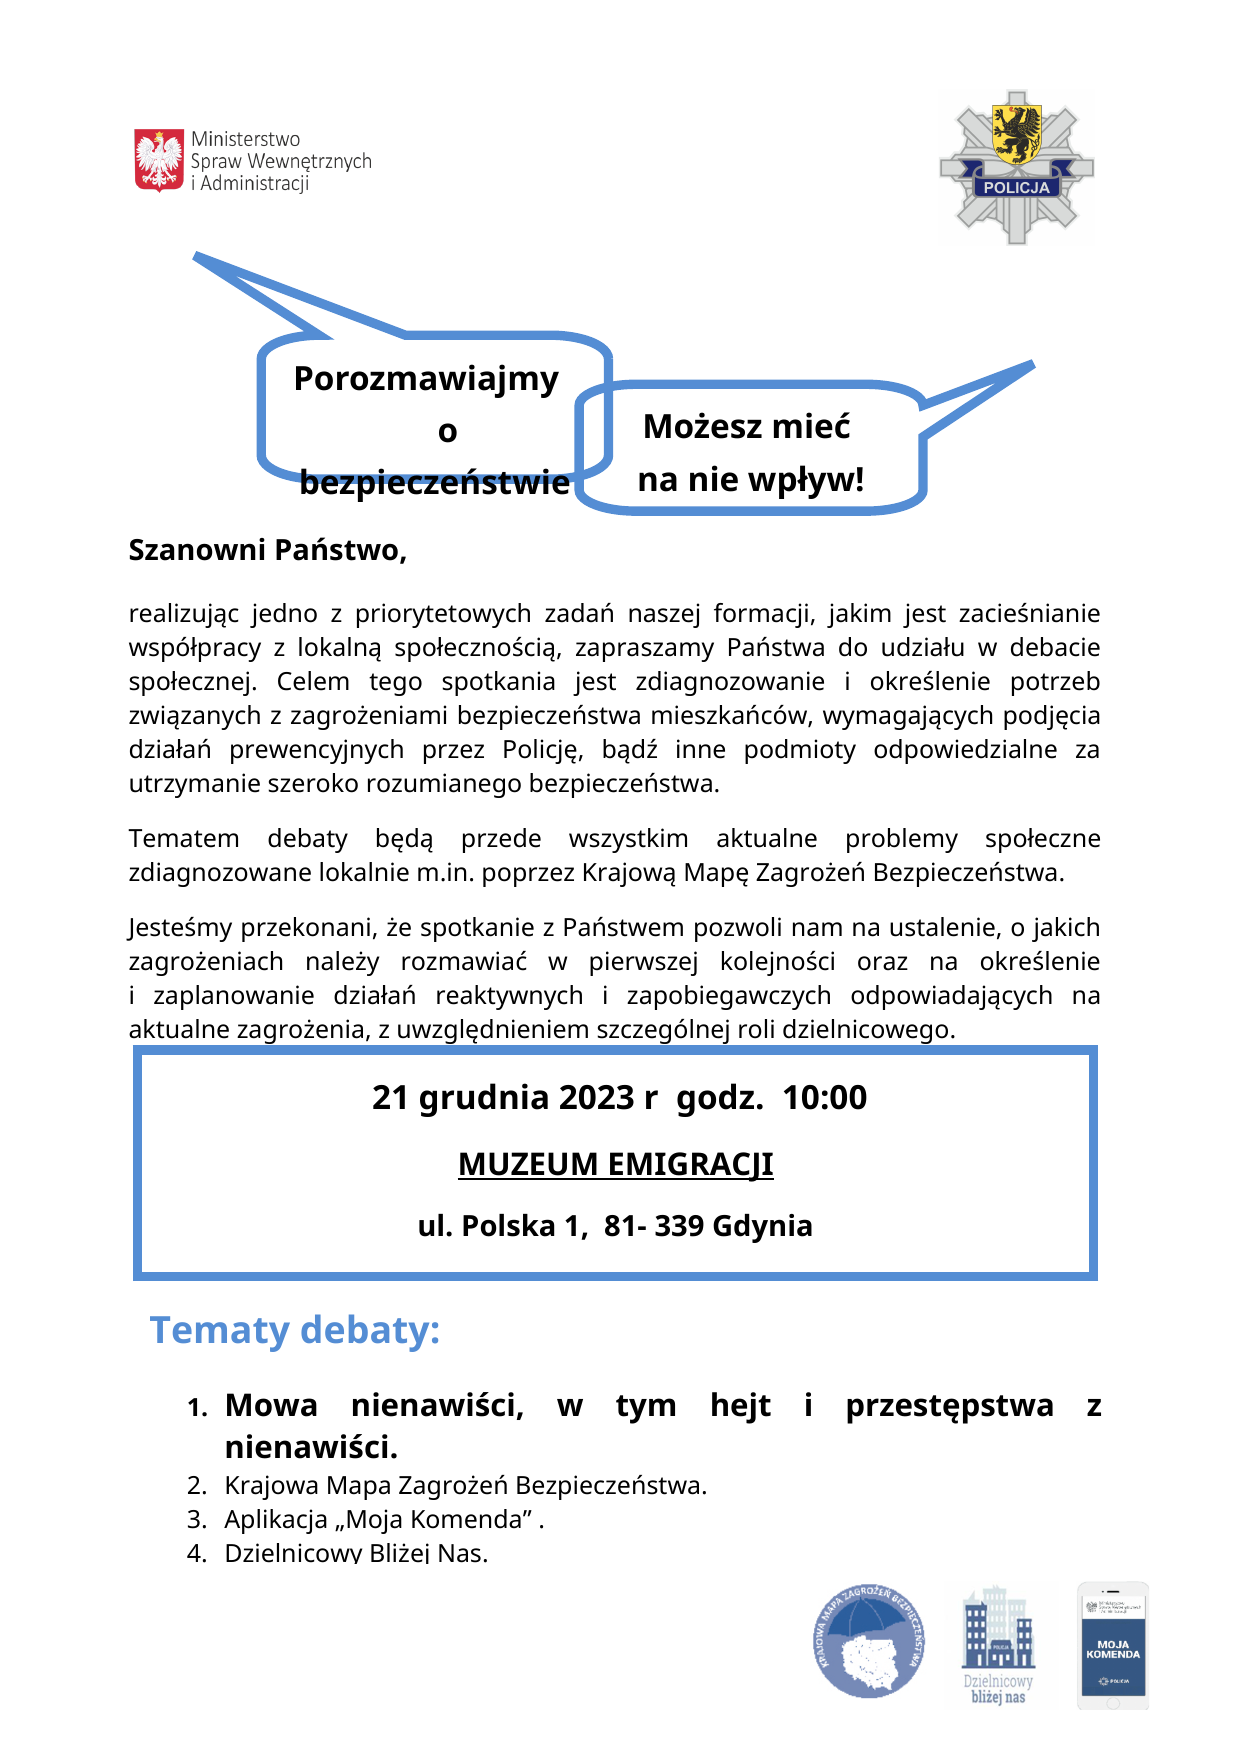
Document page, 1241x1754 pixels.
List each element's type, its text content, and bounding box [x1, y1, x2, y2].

picture [938, 89, 1095, 246]
text Szanowni Państwo, [128, 529, 1102, 569]
list Dzielnicowy Bliżej Nas. [187, 1536, 1103, 1564]
text Jesteśmy przekonani, że spotkanie z Państwem pozwoli nam na ustalenie, o jakich zagrożeniach należy rozmawiać w pierwszej kolejności oraz na określenie i zaplanowanie działań reaktywnych i zapobiegawczych odpowiadających na aktualne zagrożenia, z uwzględnieniem szczególnej roli dzielnicowego. [128, 909, 1102, 1045]
list Mowa nienawiści, w tym hejt i przestępstwa z nienawiści. [187, 1383, 1103, 1468]
text Tematy debaty: [149, 1303, 1103, 1354]
text realizując jedno z priorytetowych zadań naszej formacji, jakim jest zacieśnianie współpracy z lokalną społecznością, zapraszamy Państwa do udziału w debacie społecznej. Celem tego spotkania jest zdiagnozowanie i określenie potrzeb związanych z zagrożeniami bezpieczeństwa mieszkańców, wymagających podjęcia działań prewencyjnych przez Policję, bądź inne podmioty odpowiedzialne za utrzymanie szeroko rozumianego bezpieczeństwa. [128, 595, 1102, 800]
list Krajowa Mapa Zagrożeń Bezpieczeństwa. [187, 1468, 1103, 1502]
text MUZEUM EMIGRACJI [157, 1142, 1074, 1184]
picture [95, 89, 385, 233]
picture [944, 1581, 1059, 1710]
picture [1076, 1581, 1150, 1710]
list Aplikacja „Moja Komenda” . [187, 1502, 1103, 1536]
picture [809, 1581, 928, 1699]
text Tematem debaty będą przede wszystkim aktualne problemy społeczne zdiagnozowane lokalnie m.in. poprzez Krajową Mapę Zagrożeń Bezpieczeństwa. [128, 821, 1102, 889]
text 21 grudnia 2023 r godz. 10:00 [157, 1074, 1074, 1119]
text ul. Polska 1, 81- 339 Gdynia [157, 1206, 1074, 1245]
